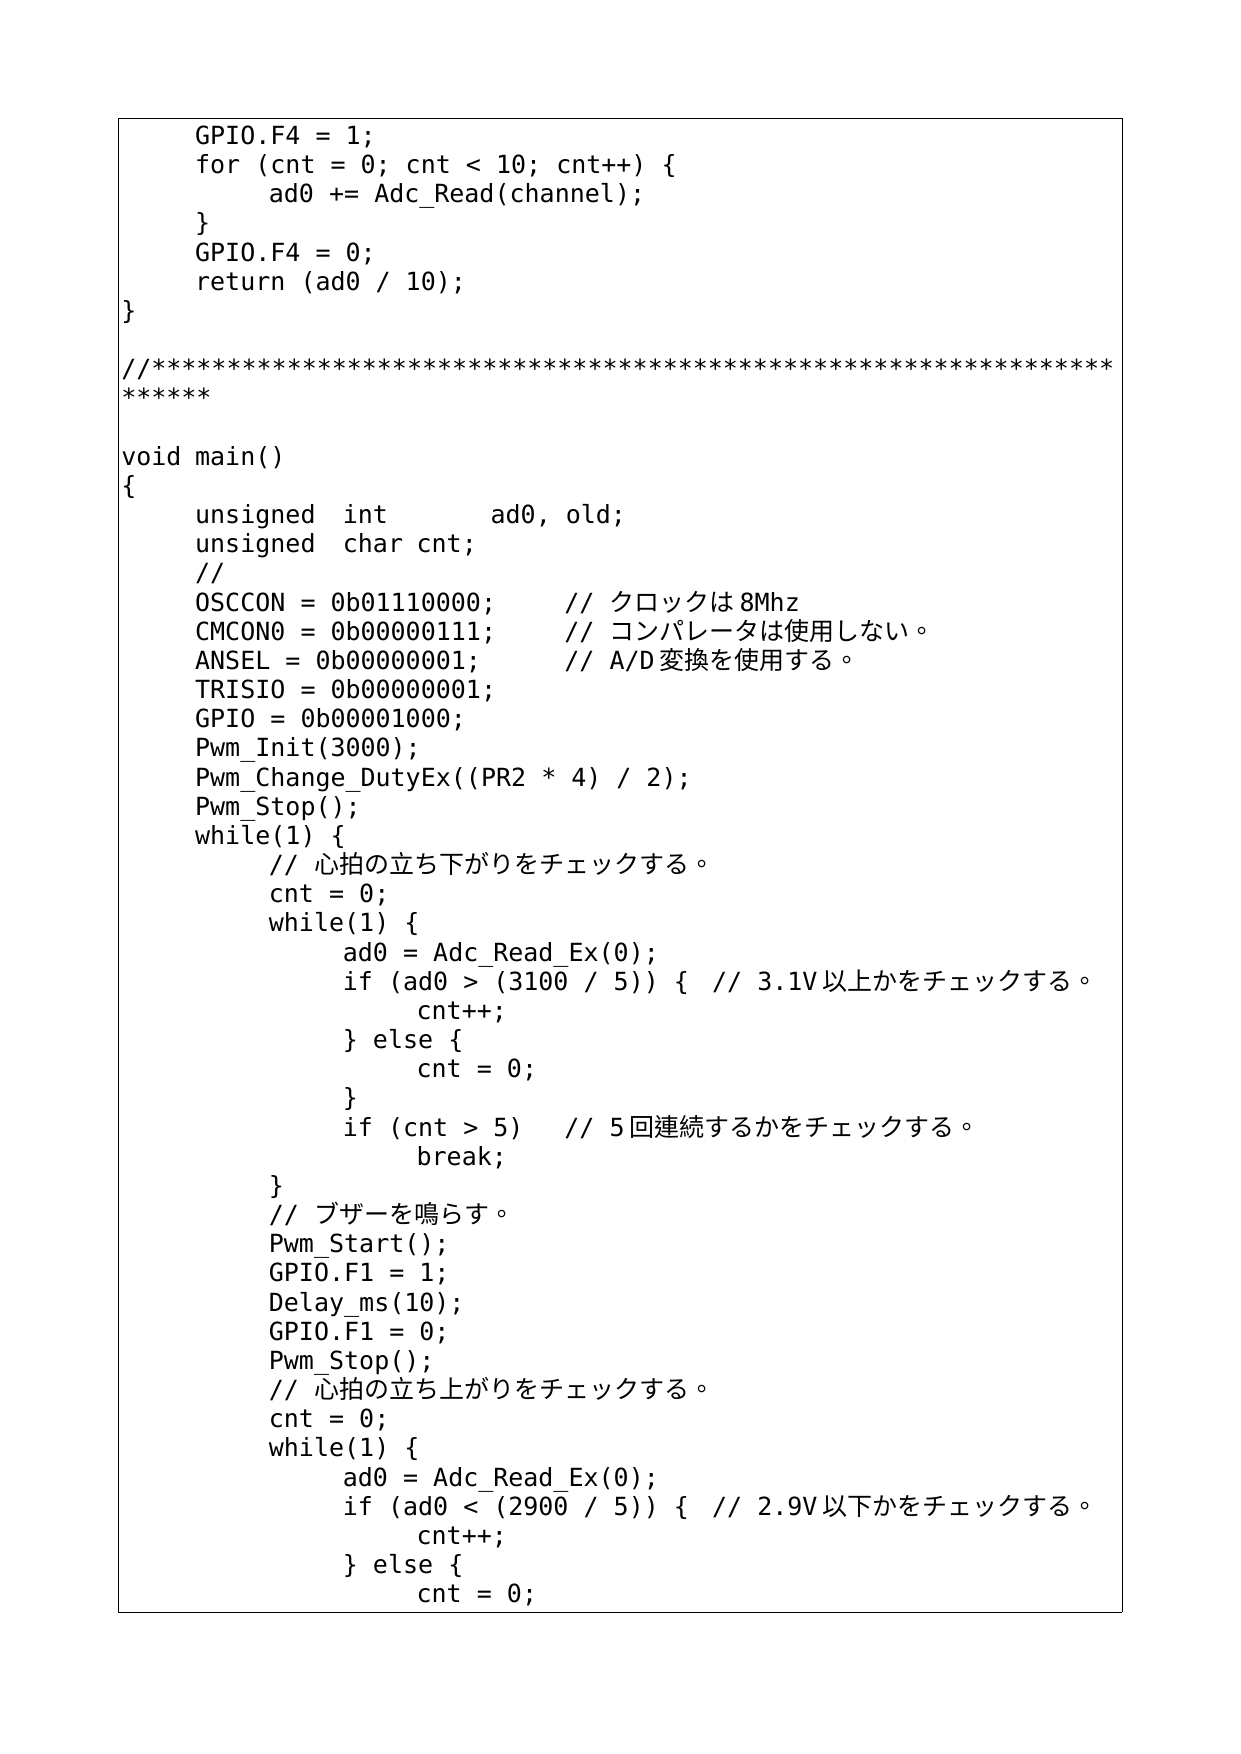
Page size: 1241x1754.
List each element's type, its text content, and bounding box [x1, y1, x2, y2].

table_header GPIO.F4 = 1; for (cnt = 0; cnt < 10; cnt++) { ad0 += Adc_Read(channel); } GPIO.F4 = 0; return (ad0 / 10); } //********************************************************************** void main() { unsigned int ad0, old; unsigned char cnt; // OSCCON = 0b01110000; // クロックは8Mhz CMCON0 = 0b00000111; // コンパレータは使用しない。 ANSEL = 0b00000001; // A/D変換を使用する。 TRISIO = 0b00000001; GPIO = 0b00001000; Pwm_Init(3000); Pwm_Change_DutyEx((PR2 * 4) / 2); Pwm_Stop(); while(1) { // 心拍の立ち下がりをチェックする。 cnt = 0; while(1) { ad0 = Adc_Read_Ex(0); if (ad0 > (3100 / 5)) { // 3.1V以上かをチェックする。 cnt++; } else { cnt = 0; } if (cnt > 5) // 5回連続するかをチェックする。 break; } // ブザーを鳴らす。 Pwm_Start(); GPIO.F1 = 1; Delay_ms(10); GPIO.F1 = 0; Pwm_Stop(); // 心拍の立ち上がりをチェックする。 cnt = 0; while(1) { ad0 = Adc_Read_Ex(0); if (ad0 < (2900 / 5)) { // 2.9V以下かをチェックする。 cnt++; } else { cnt = 0; [119, 119, 1122, 1612]
